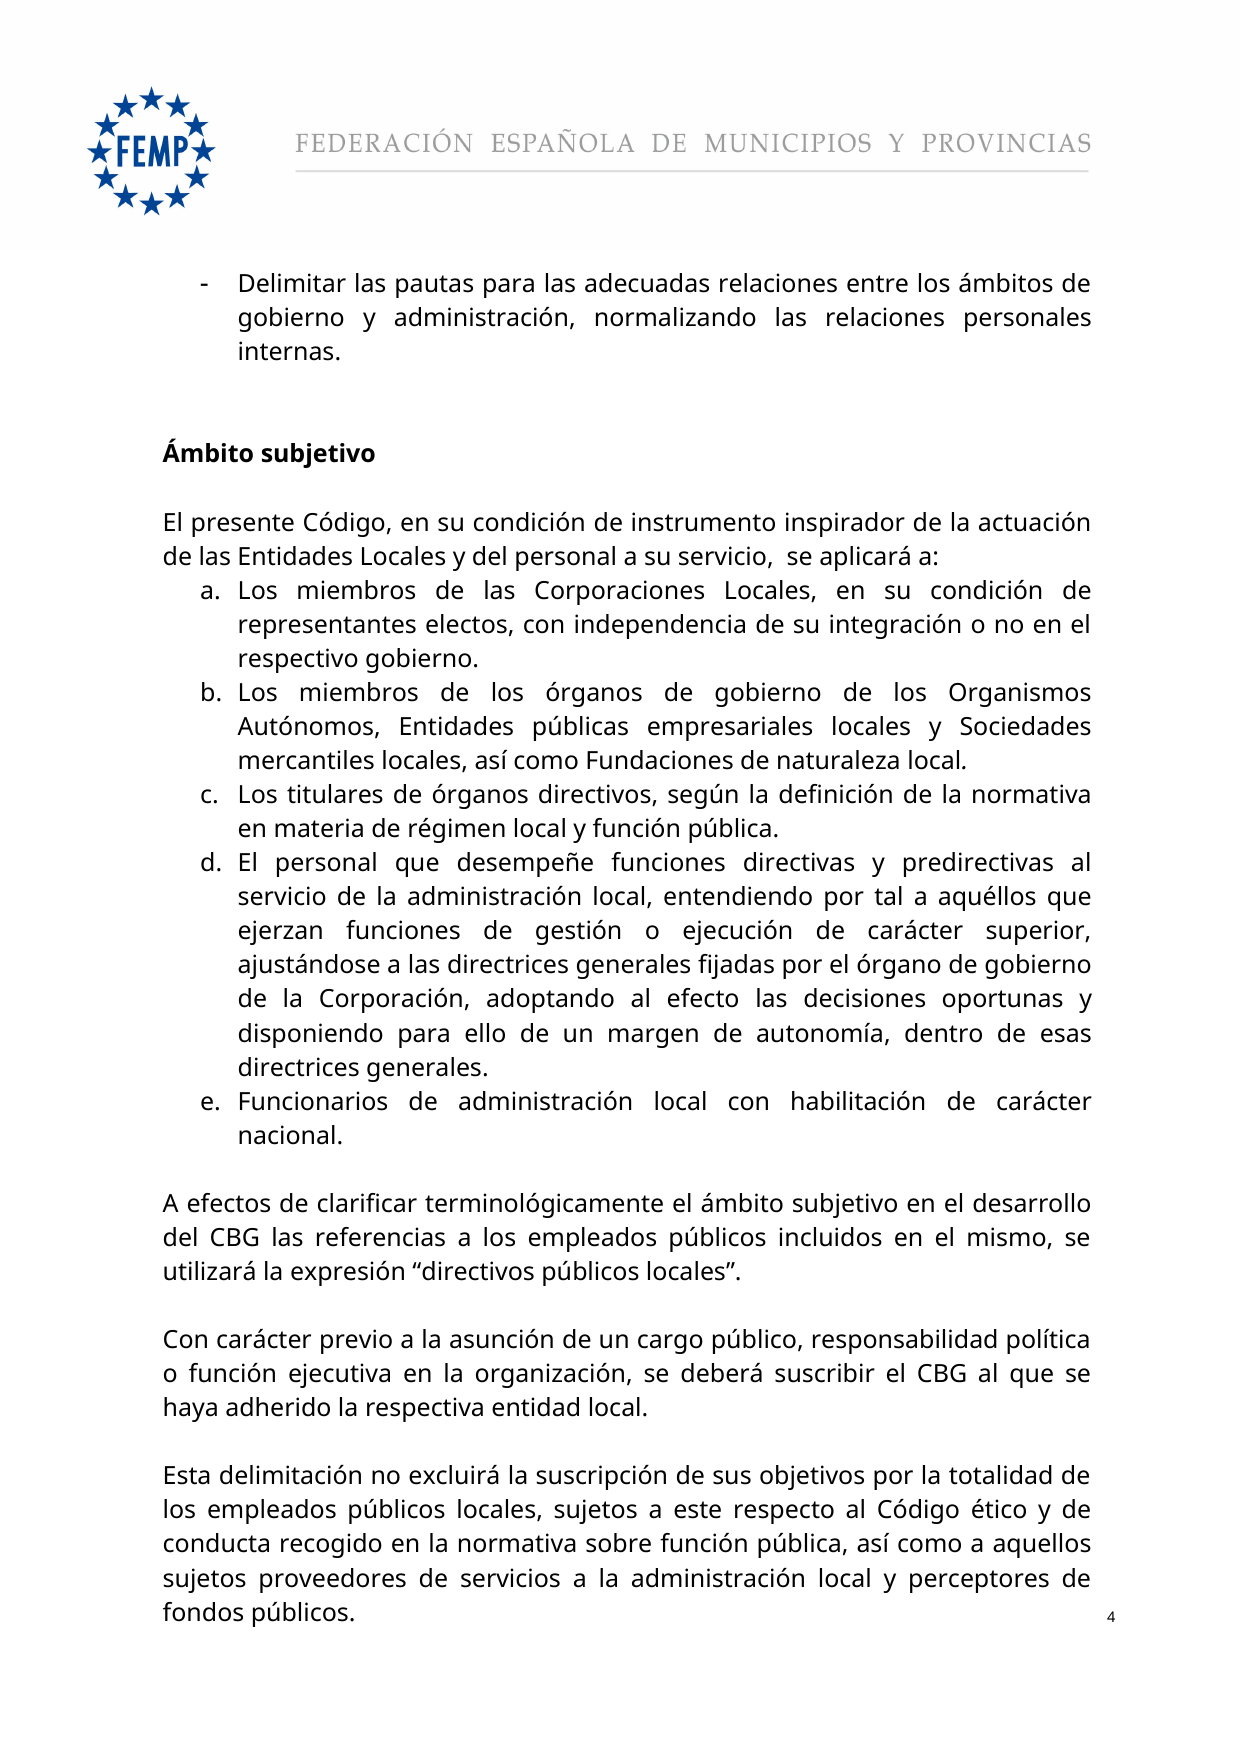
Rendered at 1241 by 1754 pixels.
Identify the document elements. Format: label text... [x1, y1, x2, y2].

list Los miembros de las Corporaciones Locales, en su condición de representantes electos, con independencia de su integración o no en el respectivo gobierno. [200, 572, 1092, 674]
list Delimitar las pautas para las adecuadas relaciones entre los ámbitos de gobierno y administración, normalizando las relaciones personales internas. [200, 266, 1092, 368]
text Con carácter previo a la asunción de un cargo público, responsabilidad política o función ejecutiva en la organización, se deberá suscribir el CBG al que se haya adherido la respectiva entidad local. [162, 1322, 1092, 1424]
subtitle Ámbito subjetivo [162, 436, 1092, 470]
list Funcionarios de administración local con habilitación de carácter nacional. [200, 1083, 1092, 1151]
text A efectos de clarificar terminológicamente el ámbito subjetivo en el desarrollo del CBG las referencias a los empleados públicos incluidos en el mismo, se utilizará la expresión “directivos públicos locales”. [162, 1186, 1092, 1288]
list Los miembros de los órganos de gobierno de los Organismos Autónomos, Entidades públicas empresariales locales y Sociedades mercantiles locales, así como Fundaciones de naturaleza local. [200, 674, 1092, 777]
list Los titulares de órganos directivos, según la definición de la normativa en materia de régimen local y función pública. [200, 777, 1092, 845]
text El presente Código, en su condición de instrumento inspirador de la actuación de las Entidades Locales y del personal a su servicio, se aplicará a: [162, 504, 1092, 572]
text Esta delimitación no excluirá la suscripción de sus objetivos por la totalidad de los empleados públicos locales, sujetos a este respecto al Código ético y de conducta recogido en la normativa sobre función pública, así como a aquellos sujetos proveedores de servicios a la administración local y perceptores de fondos públicos. [162, 1458, 1092, 1628]
list El personal que desempeñe funciones directivas y predirectivas al servicio de la administración local, entendiendo por tal a aquéllos que ejerzan funciones de gestión o ejecución de carácter superior, ajustándose a las directrices generales fijadas por el órgano de gobierno de la Corporación, adoptando al efecto las decisiones oportunas y disponiendo para ello de un margen de autonomía, dentro de esas directrices generales. [200, 845, 1092, 1083]
